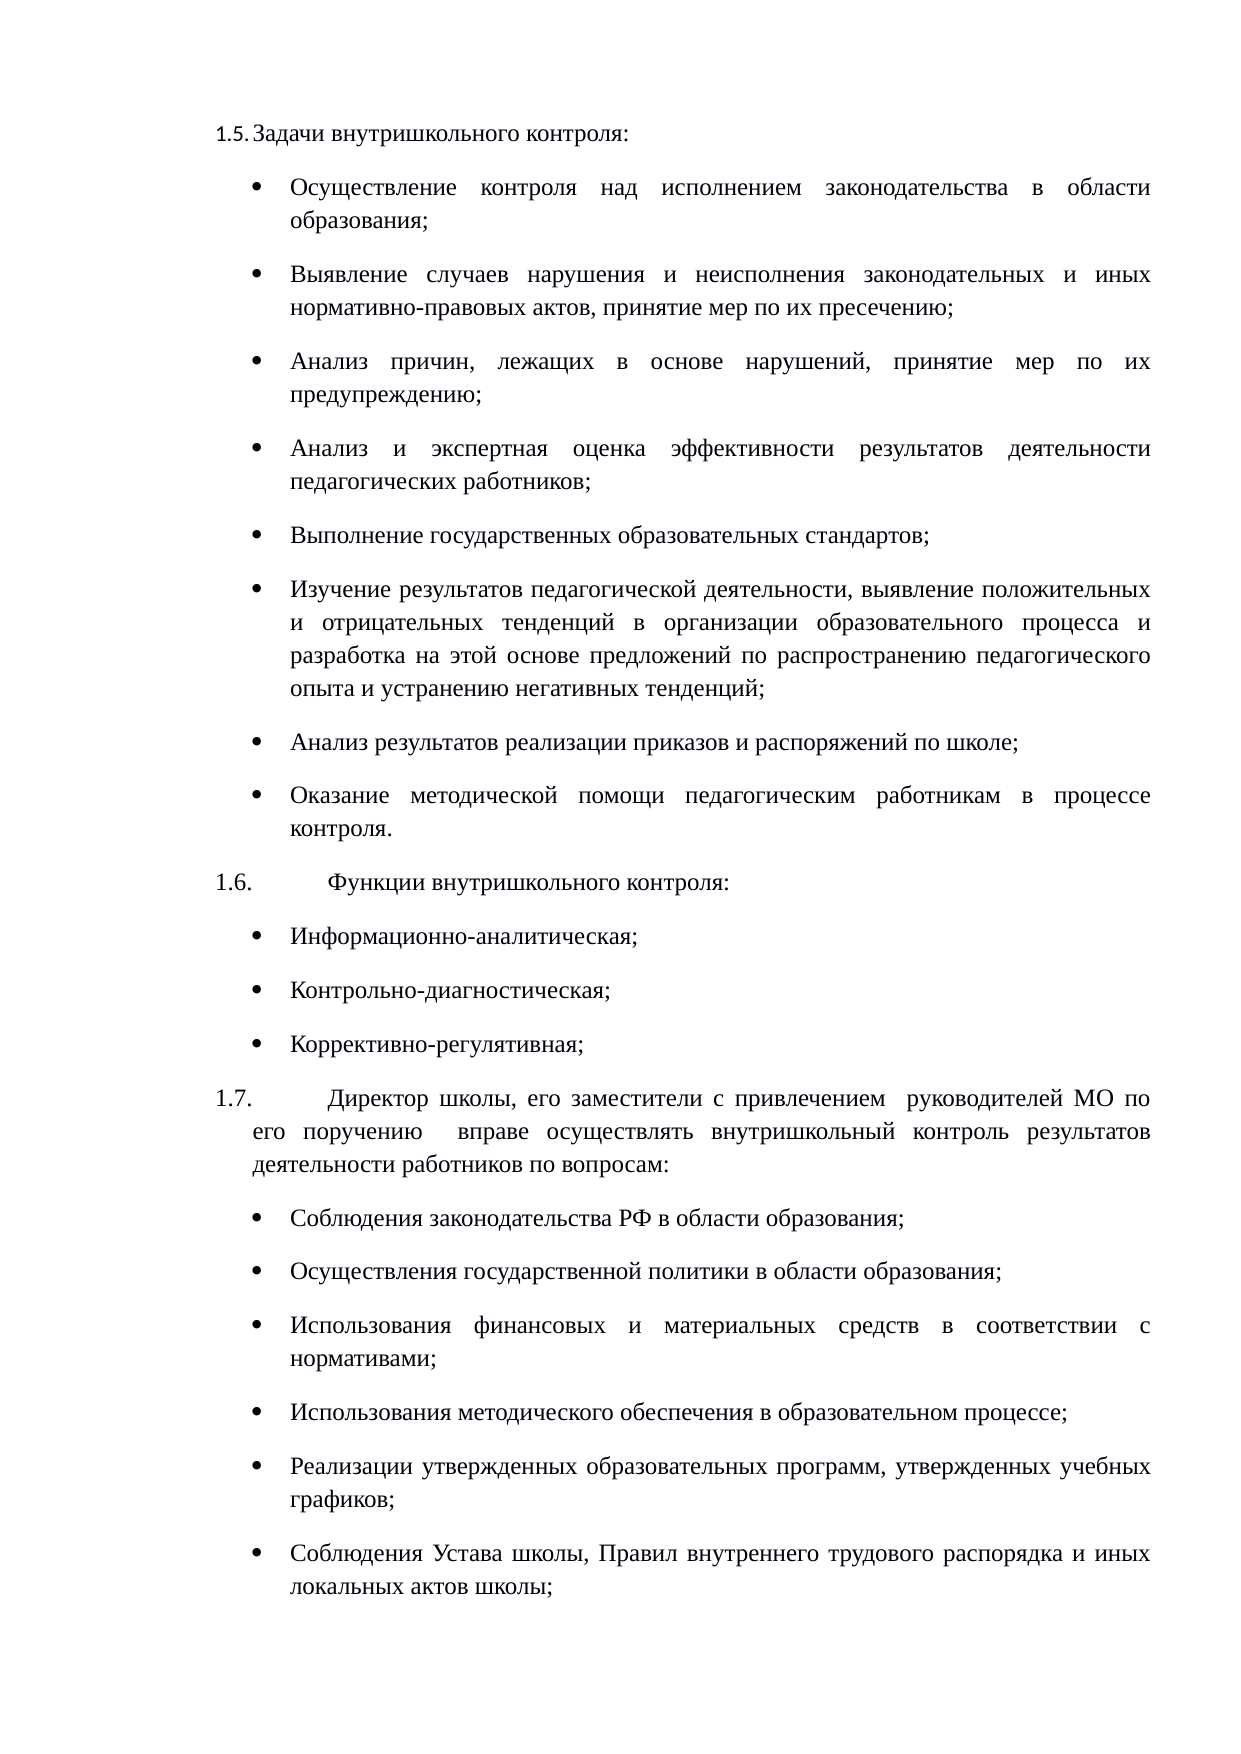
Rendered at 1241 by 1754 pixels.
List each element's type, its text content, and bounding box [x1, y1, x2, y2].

list Анализ и экспертная оценка эффективности результатов деятельности педагогических работников; [252, 433, 1152, 495]
list Выполнение государственных образовательных стандартов; [252, 520, 1152, 548]
list Осуществления государственной политики в области образования; [252, 1256, 1152, 1285]
list Оказание методической помощи педагогическим работникам в процессе контроля. [252, 780, 1152, 842]
list Использования финансовых и материальных средств в соответствии с нормативами; [252, 1310, 1152, 1372]
list Контрольно-диагностическая; [252, 975, 1152, 1004]
list Осуществление контроля над исполнением законодательства в области образования; [252, 172, 1152, 234]
list Анализ причин, лежащих в основе нарушений, принятие мер по их предупреждению; [252, 346, 1152, 408]
list Информационно-аналитическая; [252, 921, 1152, 950]
list Анализ результатов реализации приказов и распоряжений по школе; [252, 727, 1152, 755]
list Изучение результатов педагогической деятельности, выявление положительных и отрицательных тенденций в организации образовательного процесса и разработка на этой основе предложений по распространению педагогического опыта и устранению негативных тенденций; [252, 574, 1152, 701]
list Задачи внутришкольного контроля: [215, 118, 1152, 147]
list Коррективно-регулятивная; [252, 1029, 1152, 1058]
list Директор школы, его заместители с привлечением руководителей МО по его поручению вправе осуществлять внутришкольный контроль результатов деятельности работников по вопросам: [215, 1083, 1152, 1177]
list Соблюдения Устава школы, Правил внутреннего трудового распорядка и иных локальных актов школы; [252, 1538, 1152, 1600]
list Соблюдения законодательства РФ в области образования; [252, 1203, 1152, 1231]
list Выявление случаев нарушения и неисполнения законодательных и иных нормативно-правовых актов, принятие мер по их пресечению; [252, 259, 1152, 321]
list Использования методического обеспечения в образовательном процессе; [252, 1397, 1152, 1426]
list Функции внутришкольного контроля: [215, 867, 1152, 896]
list Реализации утвержденных образовательных программ, утвержденных учебных графиков; [252, 1451, 1152, 1513]
